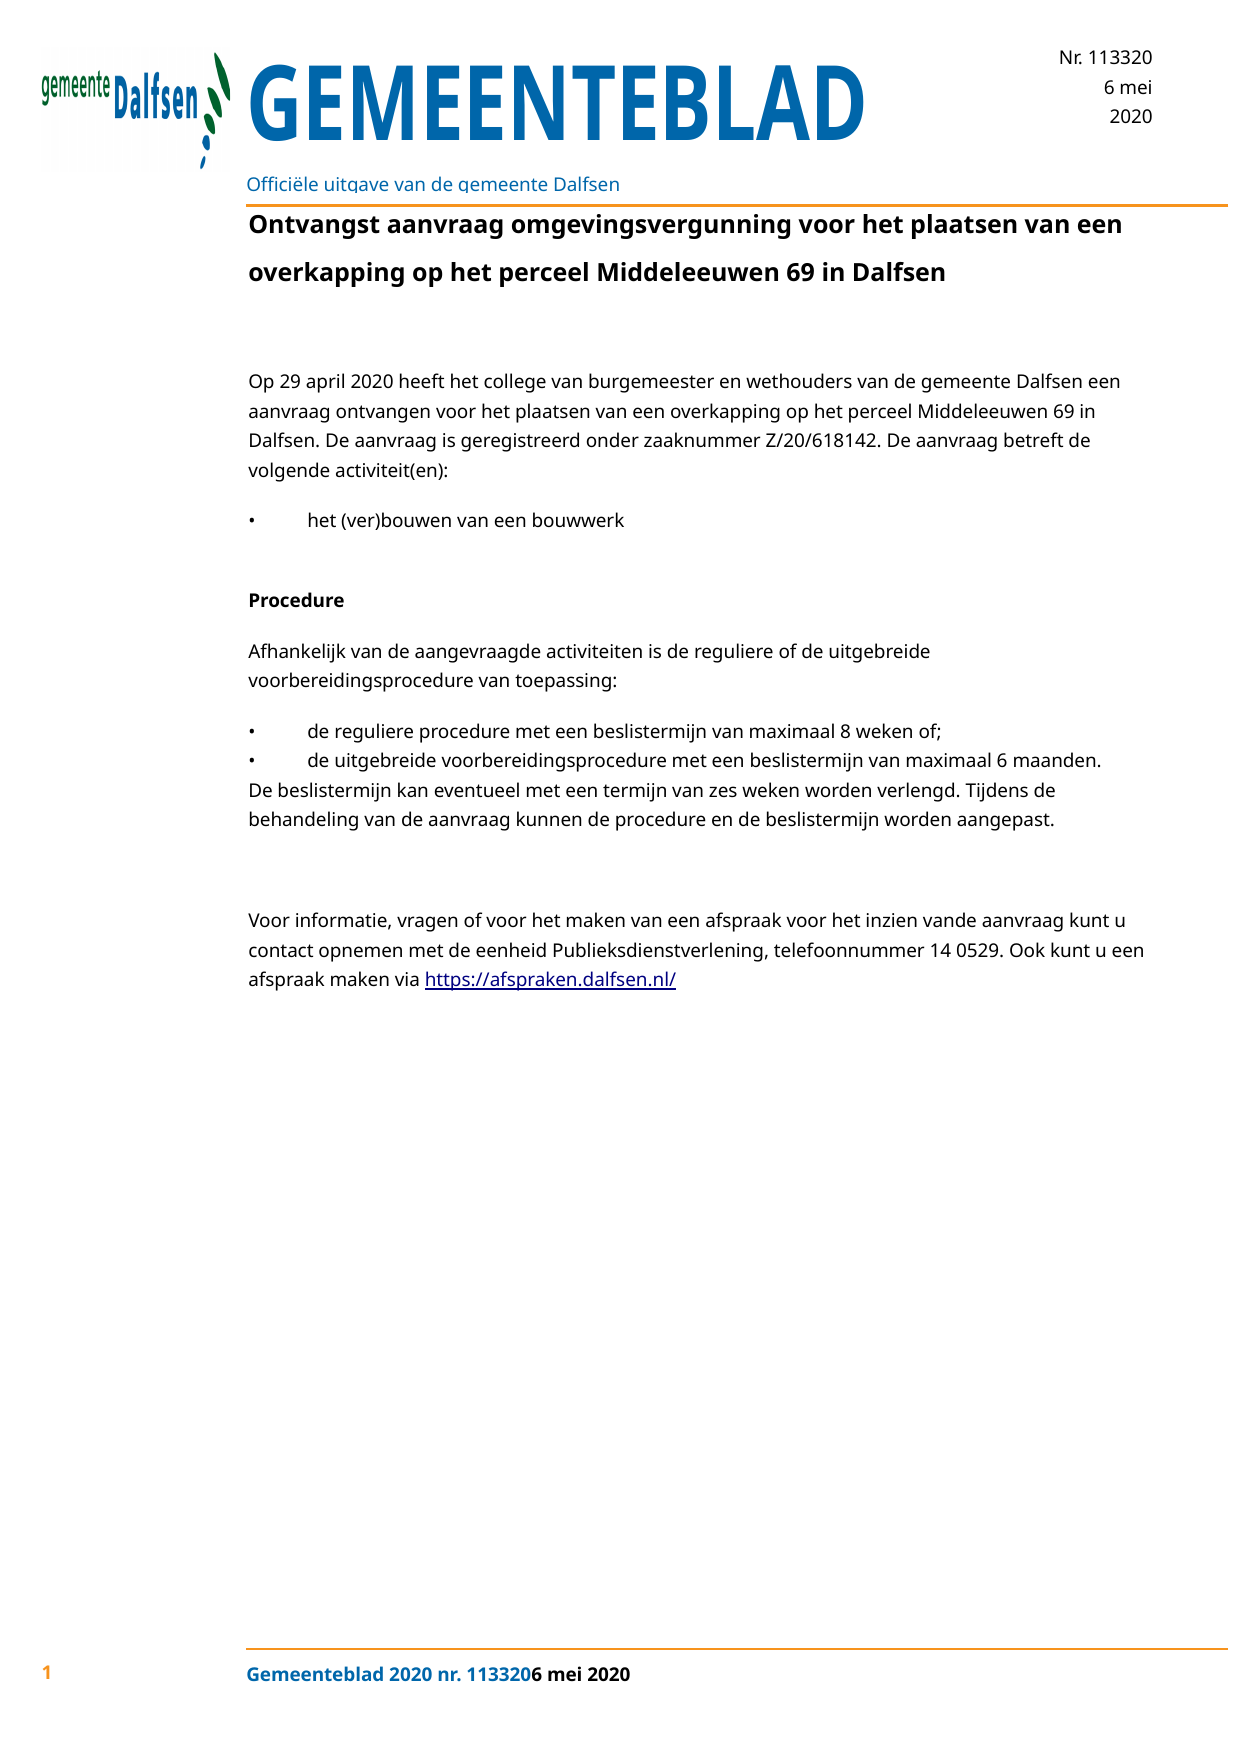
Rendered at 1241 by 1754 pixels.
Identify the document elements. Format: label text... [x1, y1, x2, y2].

list het (ver)bouwen van een bouwwerk [248, 507, 1152, 533]
text Afhankelijk van de aangevraagde activiteiten is de reguliere of de uitgebreide voorbereidingsprocedure van toepassing: [248, 638, 1152, 693]
list de reguliere procedure met een beslistermijn van maximaal 8 weken of; [248, 718, 1152, 744]
text Ontvangst aanvraag omgevingsvergunning voor het plaatsen van een overkapping op het perceel Middeleeuwen 69 in Dalfsen [248, 207, 1152, 288]
text Voor informatie, vragen of voor het maken van een afspraak voor het inzien vande aanvraag kunt u contact opnemen met de eenheid Publieksdienstverlening, telefoonnummer 14 0529. Ook kunt u een afspraak maken via https://afspraken.dalfsen.nl/ [248, 907, 1152, 992]
picture [41, 47, 231, 172]
text Op 29 april 2020 heeft het college van burgemeester en wethouders van de gemeente Dalfsen een aanvraag ontvangen voor het plaatsen van een overkapping op het perceel Middeleeuwen 69 in Dalfsen. De aanvraag is geregistreerd onder zaaknummer Z/20/618142. De aanvraag betreft de volgende activiteit(en): [248, 368, 1152, 483]
list de uitgebreide voorbereidingsprocedure met een beslistermijn van maximaal 6 maanden. [248, 747, 1152, 773]
text Procedure [248, 587, 1152, 613]
text De beslistermijn kan eventueel met een termijn van zes weken worden verlengd. Tijdens de behandeling van de aanvraag kunnen de procedure en de beslistermijn worden aangepast. [248, 777, 1152, 832]
